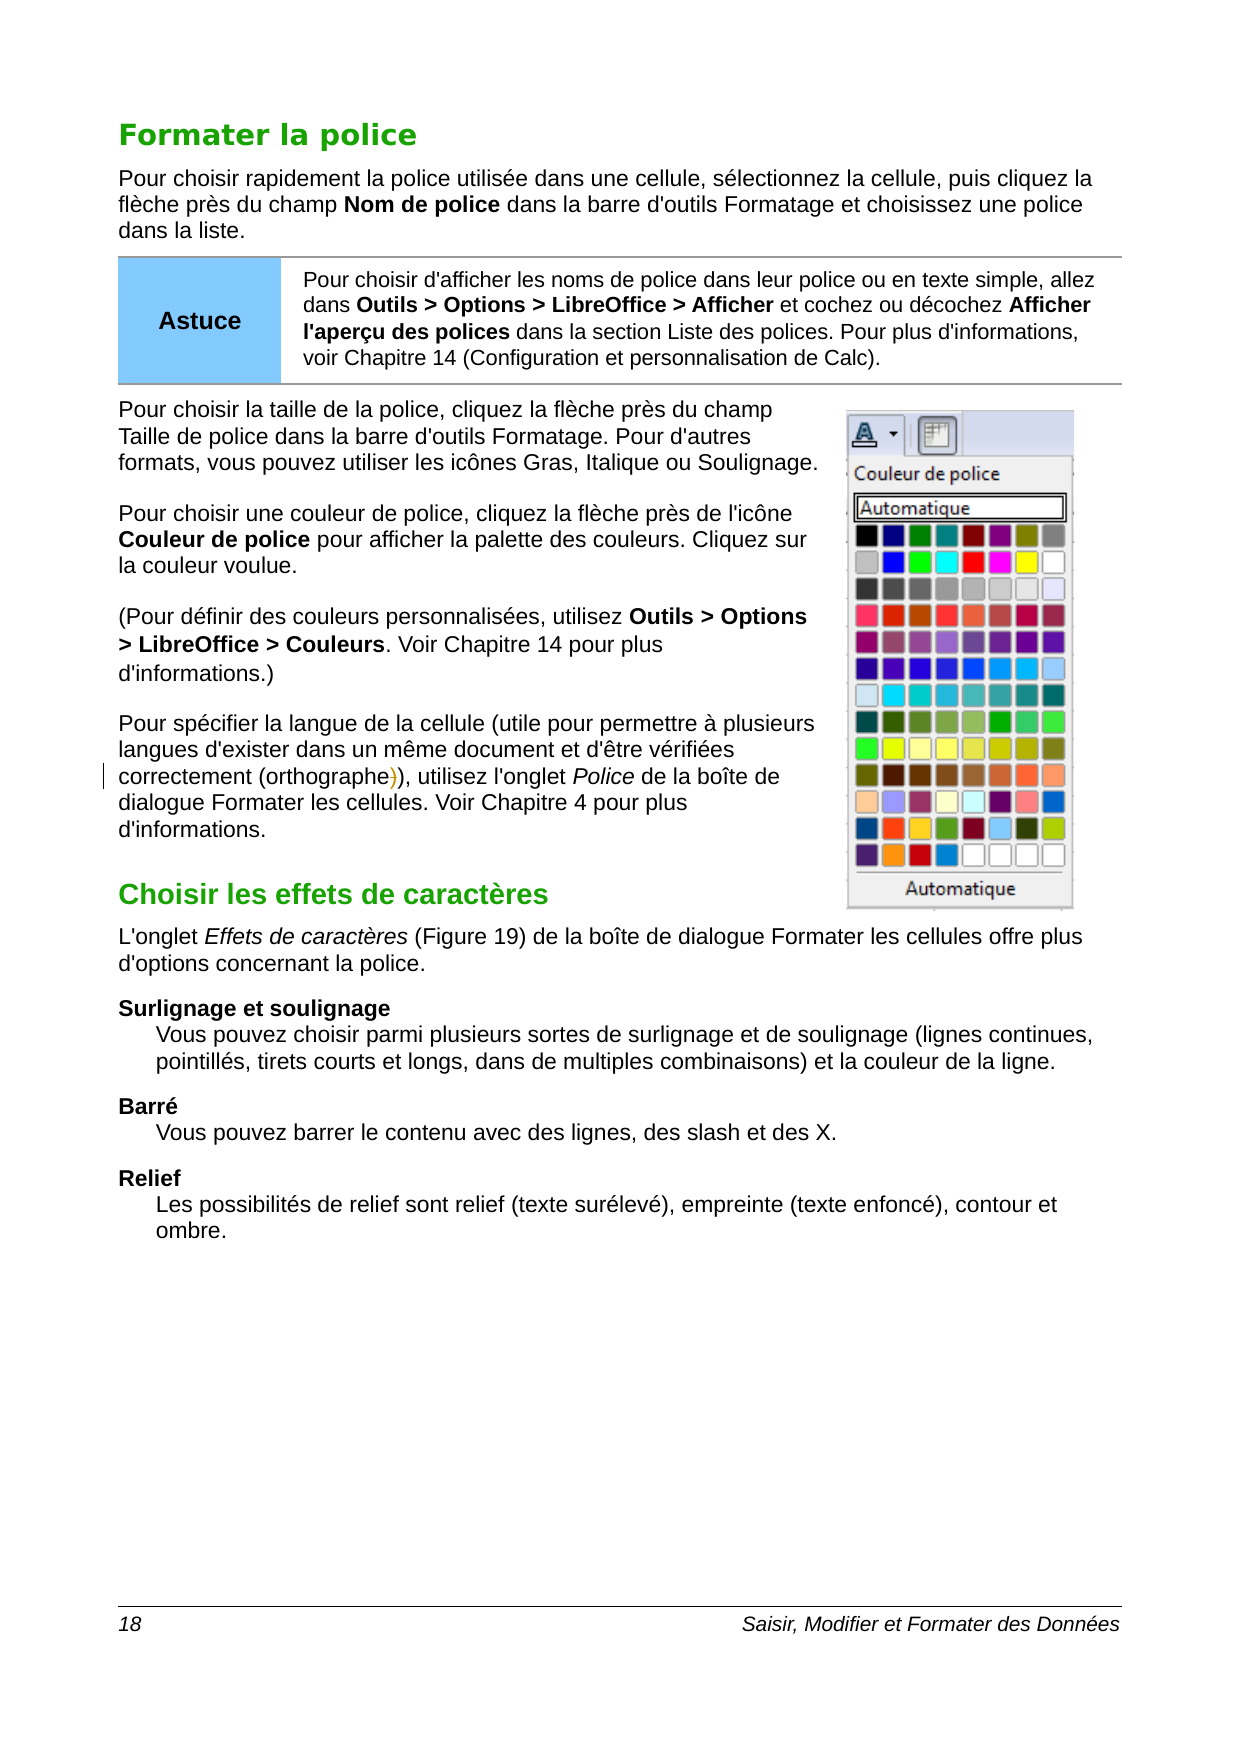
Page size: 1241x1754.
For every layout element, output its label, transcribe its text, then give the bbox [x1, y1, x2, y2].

text (Pour définir des couleurs personnalisées, utilisez Outils > Options > LibreOffice > Couleurs. Voir Chapitre 14 pour plus d'informations.) [118, 603, 846, 686]
text Barré [118, 1093, 1122, 1119]
text Vous pouvez barrer le contenu avec des lignes, des slash et des X. [156, 1119, 1122, 1146]
table_header Pour choisir d'afficher les noms de police dans leur police ou en texte simple, allez dans Outils > Options > LibreOffice > Afficher et cochez ou décochez Afficher l'aperçu des polices dans la section Liste des polices. Pour plus d'informations, voir Chapitre 14 (Configuration et personnalisation de Calc). [281, 258, 1122, 383]
text Les possibilités de relief sont relief (texte surélevé), empreinte (texte enfoncé), contour et ombre. [156, 1191, 1122, 1244]
subtitle Formater la police [118, 118, 1122, 152]
text Pour choisir une couleur de police, cliquez la flèche près de l'icône Couleur de police pour afficher la palette des couleurs. Cliquez sur la couleur voulue. [118, 500, 846, 579]
picture [846, 410, 1075, 911]
text Relief [118, 1164, 1122, 1191]
text [1075, 500, 1122, 579]
text Pour choisir rapidement la police utilisée dans une cellule, sélectionnez la cellule, puis cliquez la flèche près du champ Nom de police dans la barre d'outils Formatage et choisissez une police dans la liste. [118, 164, 1122, 243]
text Surlignage et soulignage [118, 995, 1122, 1021]
text Pour choisir la taille de la police, cliquez la flèche près du champ Taille de police dans la barre d'outils Formatage. Pour d'autres formats, vous pouvez utiliser les icônes Gras, Italique ou Soulignage. [118, 396, 1122, 476]
subtitle Choisir les effets de caractères [118, 877, 846, 911]
text Pour spécifier la langue de la cellule (utile pour permettre à plusieurs langues d'exister dans un même document et d'être vérifiées correctement (orthographe), utilisez l'onglet Police de la boîte de dialogue Formater les cellules. Voir Chapitre 4 pour plus d'informations. [118, 710, 846, 842]
subtitle [1075, 877, 1122, 911]
text Vous pouvez choisir parmi plusieurs sortes de surlignage et de soulignage (lignes continues, pointillés, tirets courts et longs, dans de multiples combinaisons) et la couleur de la ligne. [156, 1021, 1122, 1074]
text [1075, 710, 1122, 842]
table_header Astuce [118, 258, 281, 383]
text [1075, 603, 1122, 686]
text L'onglet Effets de caractères (Figure 19) de la boîte de dialogue Formater les cellules offre plus d'options concernant la police. [118, 923, 1122, 976]
